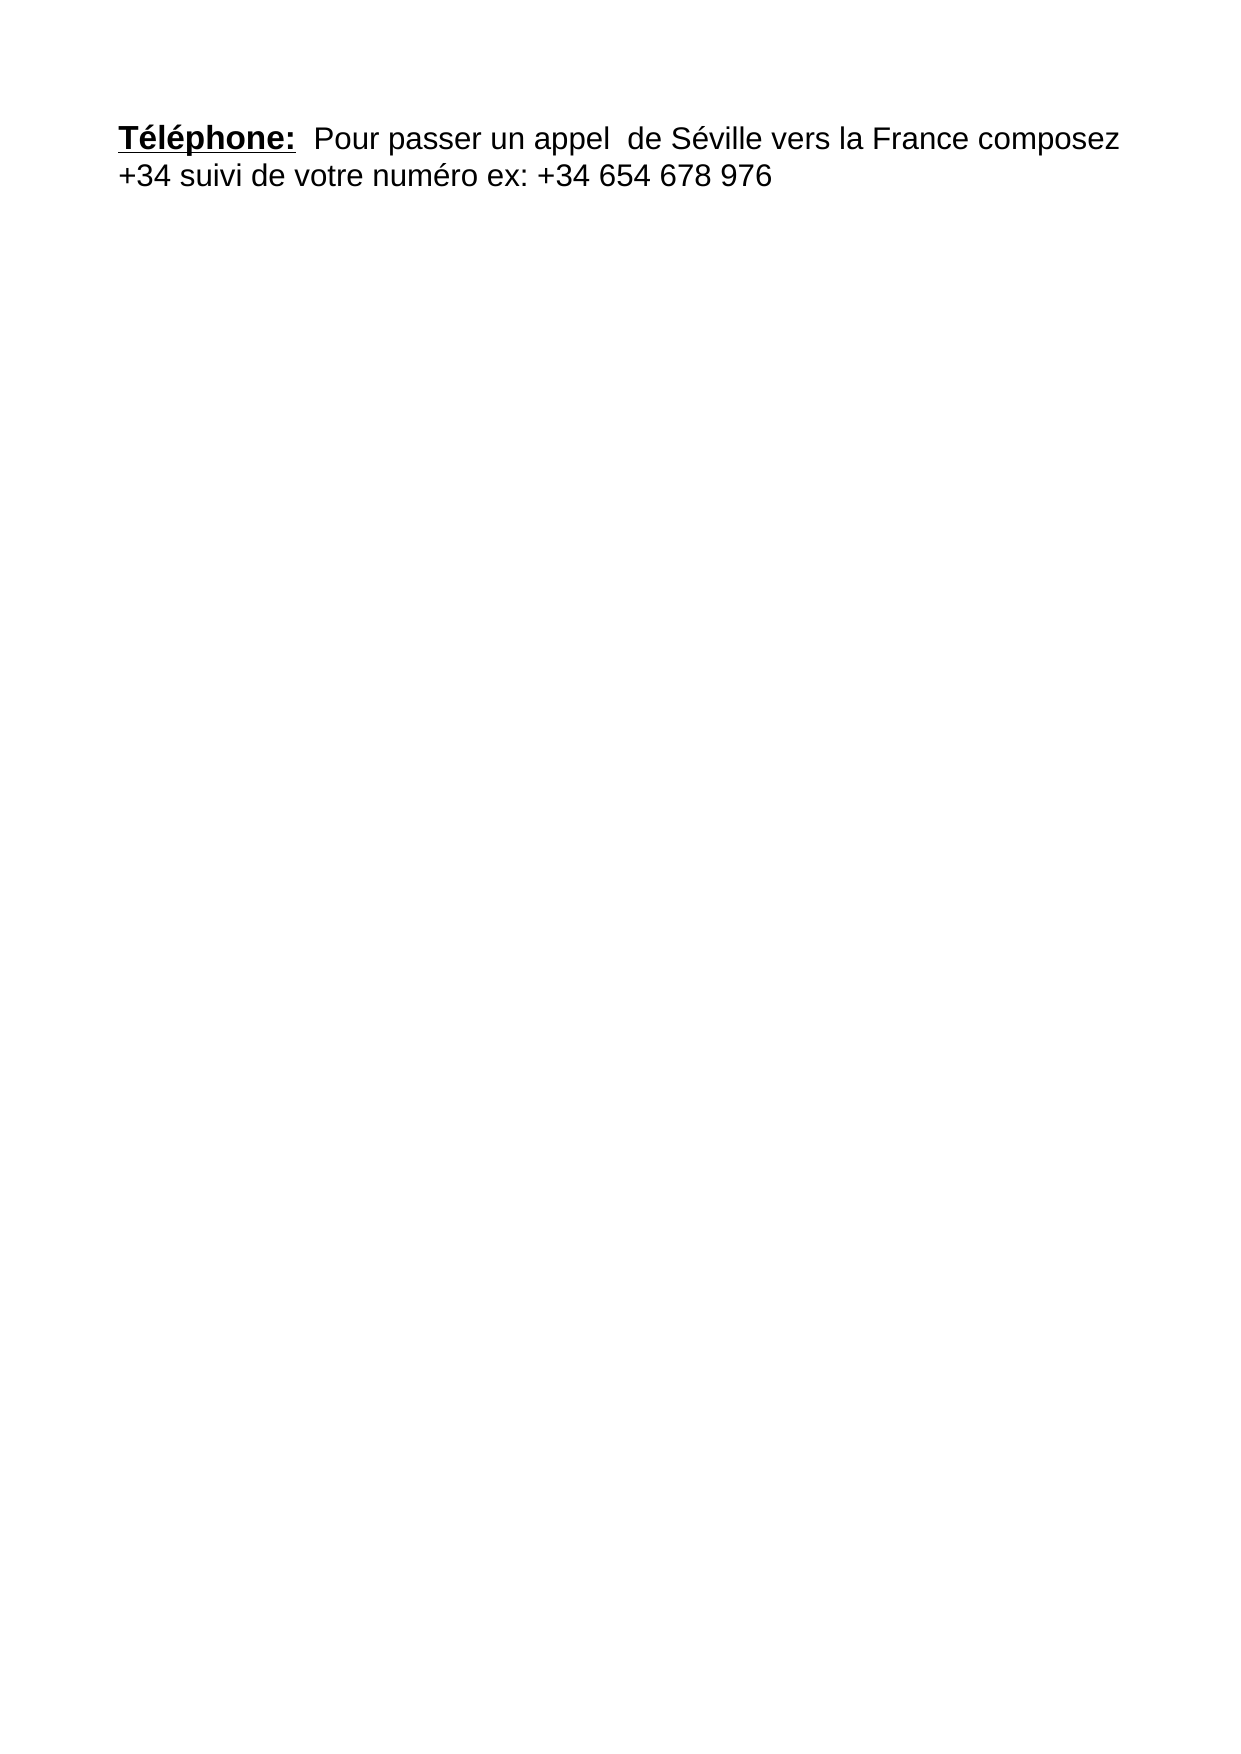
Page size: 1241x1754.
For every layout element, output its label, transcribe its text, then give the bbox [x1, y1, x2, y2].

text Téléphone: Pour passer un appel de Séville vers la France composez +34 suivi de votre numéro ex: +34 654 678 976 [118, 118, 1122, 192]
